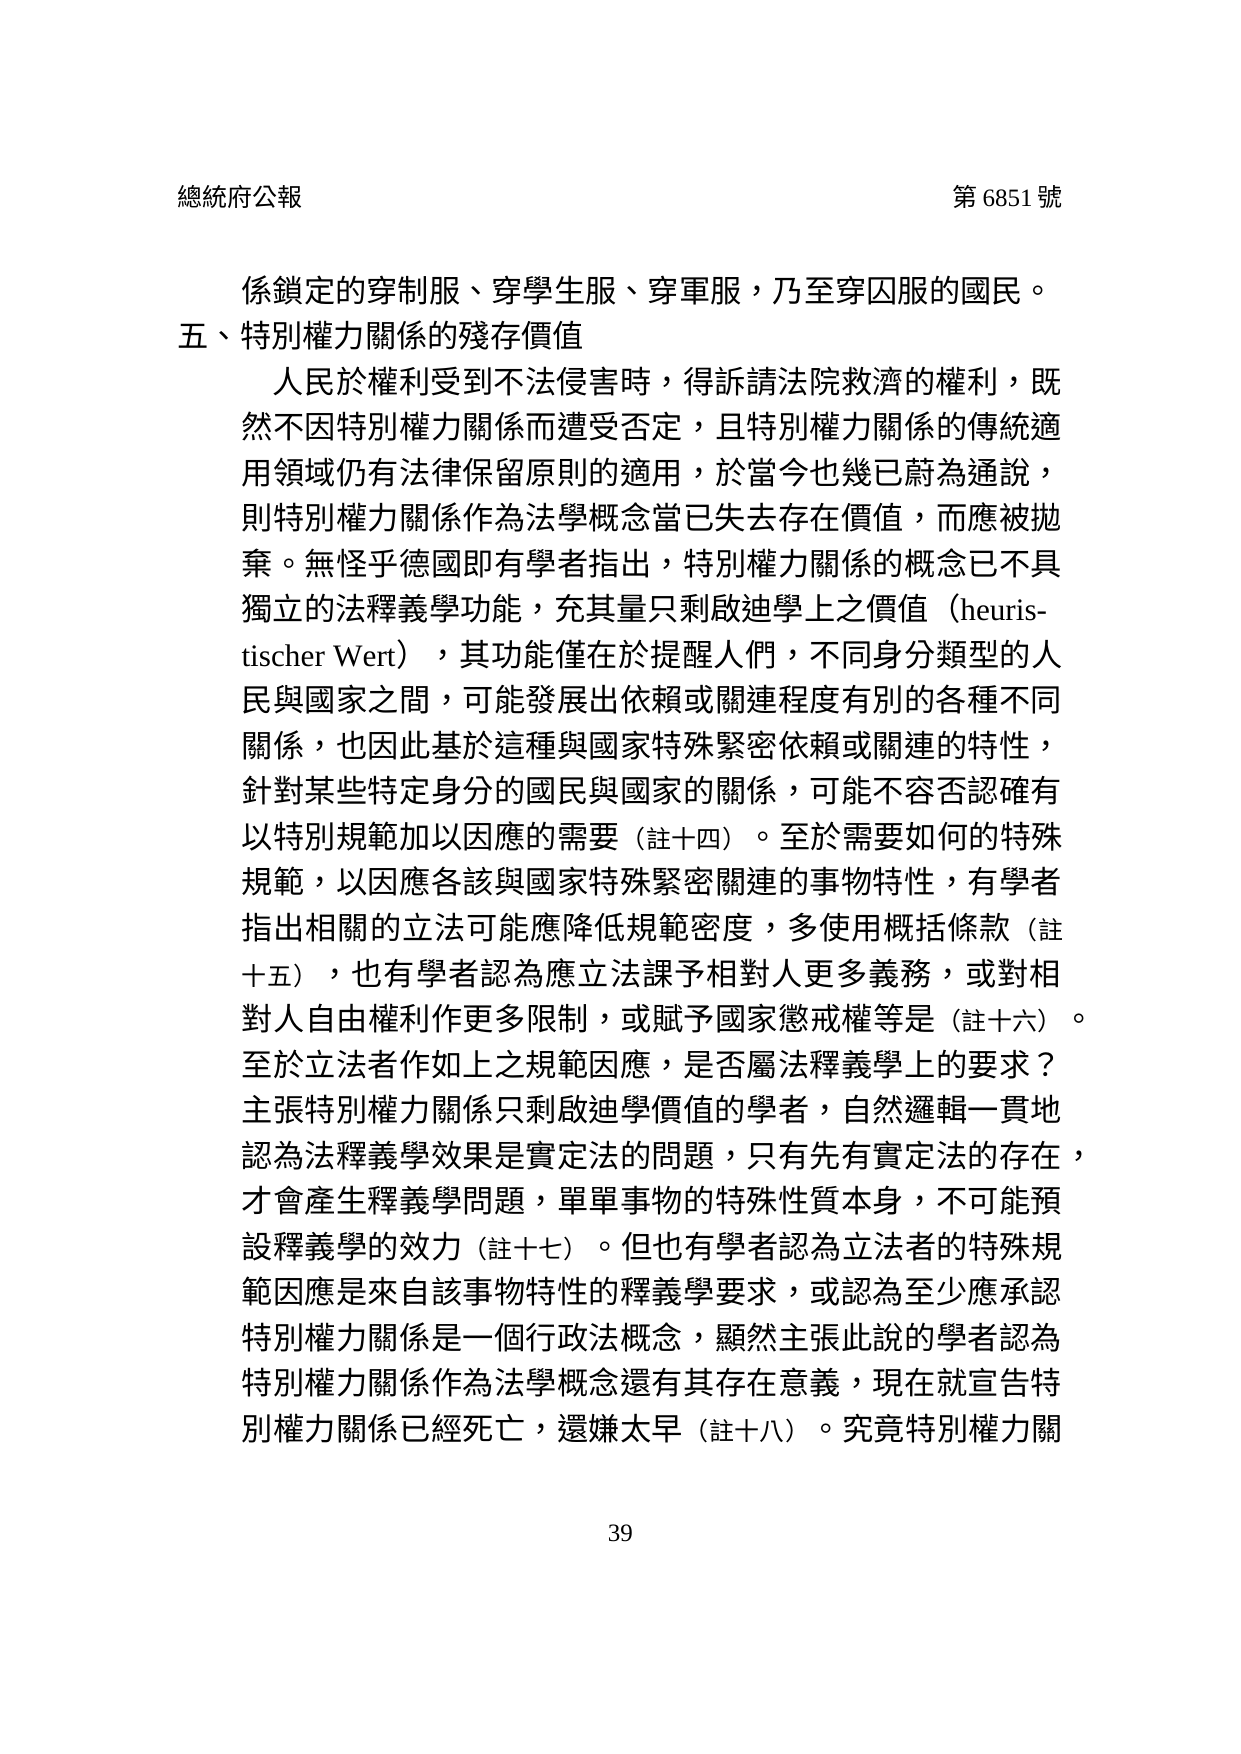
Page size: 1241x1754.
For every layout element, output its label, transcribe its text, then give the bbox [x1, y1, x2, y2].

text 人民於權利受到不法侵害時，得訴請法院救濟的權利，既然不因特別權力關係而遭受否定，且特別權力關係的傳統適用領域仍有法律保留原則的適用，於當今也幾已蔚為通說，則特別權力關係作為法學概念當已失去存在價值，而應被拋棄。無怪乎德國即有學者指出，特別權力關係的概念已不具獨立的法釋義學功能，充其量只剩啟迪學上之價值（heuris- tischer Wert），其功能僅在於提醒人們，不同身分類型的人民與國家之間，可能發展出依賴或關連程度有別的各種不同關係，也因此基於這種與國家特殊緊密依賴或關連的特性，針對某些特定身分的國民與國家的關係，可能不容否認確有以特別規範加以因應的需要（註十四）。至於需要如何的特殊規範，以因應各該與國家特殊緊密關連的事物特性，有學者指出相關的立法可能應降低規範密度，多使用概括條款（註十五），也有學者認為應立法課予相對人更多義務，或對相對人自由權利作更多限制，或賦予國家懲戒權等是（註十六）。至於立法者作如上之規範因應，是否屬法釋義學上的要求？主張特別權力關係只剩啟迪學價值的學者，自然邏輯一貫地認為法釋義學效果是實定法的問題，只有先有實定法的存在，才會產生釋義學問題，單單事物的特殊性質本身，不可能預設釋義學的效力（註十七）。但也有學者認為立法者的特殊規範因應是來自該事物特性的釋義學要求，或認為至少應承認特別權力關係是一個行政法概念，顯然主張此說的學者認為特別權力關係作為法學概念還有其存在意義，現在就宣告特別權力關係已經死亡，還嫌太早（註十八）。究竟特別權力關係只剩啟發性價值，抑或在法釋義學上依舊扮演一定角色，仍有待逐項地進一步檢驗與討論，但無論採那一說，都不否認在傳統特別權力關係的適用領域，仍有基本權利、法律保留與訴訟救濟等法治國要素的適用，是至少就此而言，我們是的確可以向特別權力關係說再見了。 [241, 357, 1063, 1449]
text 與提出「重大影響」作為判準的釋字第298、323、338號解釋相較，本號解釋解釋理由書第一段鋪陳的基礎理論，就訴訟權之「有無」，則是開門見山指出，基於有權利即有救濟之原則，人民之訴訟權不應因其身分之不同而被剝奪，表示在傳統特別權力關係桎梏下的所有相對人，無論身分是公務員、學生、軍人、受刑人、受羈押被告，或其他公營造物使用人，都與一般國民同，享有憲法所保障的訴訟救濟權，不容被剝奪。至於所享有訴訟權的「範圍」，解釋理由書第二段則指出，受羈押被告如認執行羈押機關「不法侵害其憲法所保障之權利」，即得向法院訴請救濟等語，不只沒有受侵害之基本權「種類」的限制，也沒有對基本權的侵害是否「影響重大」的限制，只要其有基本權受侵害的主張，且主張內容非顯無可能，其訴訟之提起即屬適法，所餘者只是基本權利果真受不法侵害之實體上有無理由的問題，就此而言，其所享有訴訟權的範圍，可說也已經與一般國民並無二致。至此，如果國人對於釋字第298、323、338等號解釋之是否已揚棄特別權力關係，還存有疑慮的話，則本號解釋應已更清楚表達出向特別權力關係說再見的訊息，且掙脫特別權力關係束縛的，不限於受羈押被告，還擴及所有其他具特定身分而被傳統特別權力關係鎖定的穿制服、穿學生服、穿軍服，乃至穿囚服的國民。 [241, 266, 1063, 311]
text 五、特別權力關係的殘存價值 [177, 311, 1063, 357]
